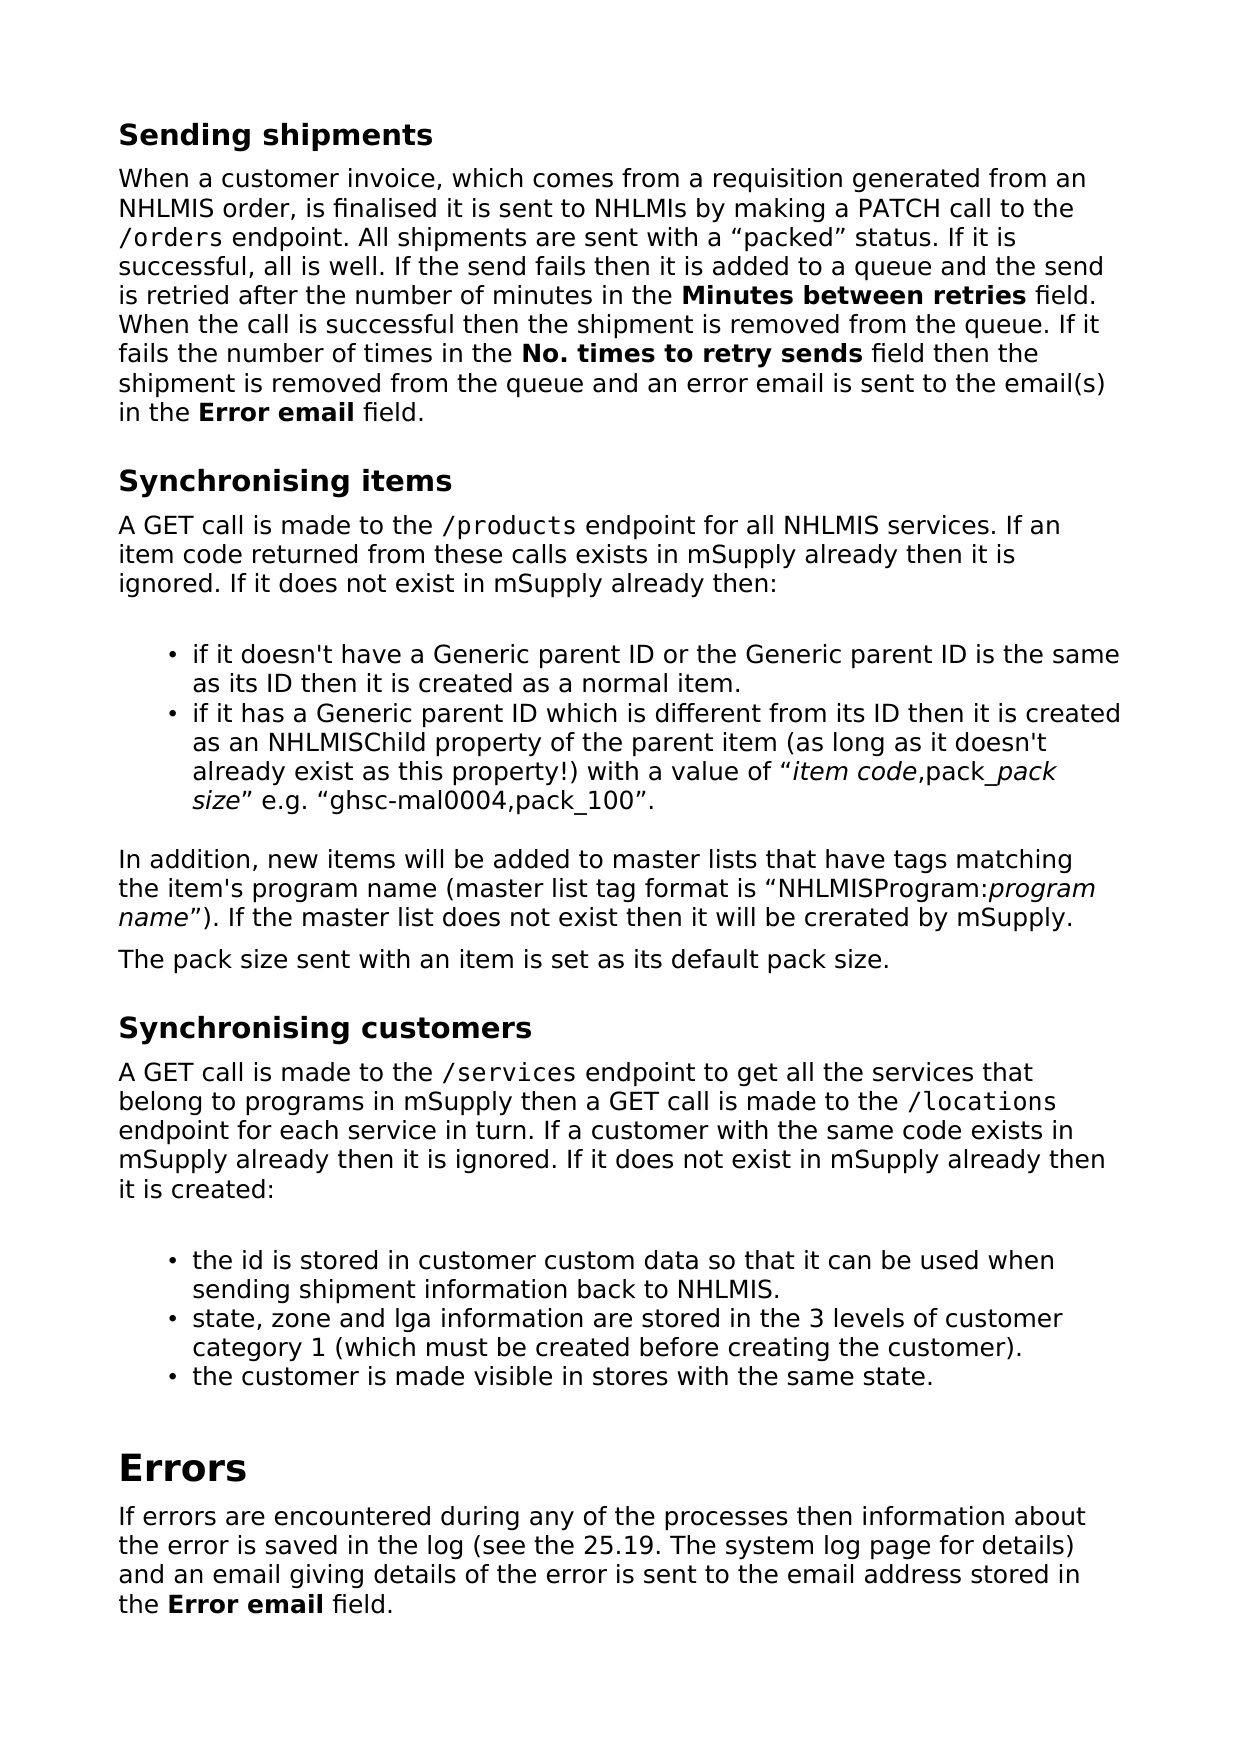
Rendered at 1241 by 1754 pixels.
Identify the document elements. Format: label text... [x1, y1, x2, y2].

text The pack size sent with an item is set as its default pack size. [118, 945, 1122, 974]
list if it has a Generic parent ID which is different from its ID then it is created as an NHLMISChild property of the parent item (as long as it doesn't already exist as this property!) with a value of “item code,pack_pack size” e.g. “ghsc-mal0004,pack_100”. [177, 699, 1122, 816]
subtitle Errors [118, 1446, 1122, 1490]
subtitle Synchronising customers [118, 1012, 1122, 1046]
text If errors are encountered during any of the processes then information about the error is saved in the log (see the 25.19. The system log page for details) and an email giving details of the error is sent to the email address stored in the Error email field. [118, 1502, 1122, 1619]
list the customer is made visible in stores with the same state. [177, 1363, 1122, 1392]
text A GET call is made to the /services endpoint to get all the services that belong to programs in mSupply then a GET call is made to the /locations endpoint for each service in turn. If a customer with the same code exists in mSupply already then it is ignored. If it does not exist in mSupply already then it is created: [118, 1058, 1122, 1204]
text A GET call is made to the /products endpoint for all NHLMIS services. If an item code returned from these calls exists in mSupply already then it is ignored. If it does not exist in mSupply already then: [118, 511, 1122, 598]
subtitle Synchronising items [118, 464, 1122, 498]
list if it doesn't have a Generic parent ID or the Generic parent ID is the same as its ID then it is created as a normal item. [177, 641, 1122, 699]
text When a customer invoice, which comes from a requisition generated from an NHLMIS order, is finalised it is sent to NHLMIs by making a PATCH call to the /orders endpoint. All shipments are sent with a “packed” status. If it is successful, all is well. If the send fails then it is added to a queue and the send is retried after the number of minutes in the Minutes between retries field. When the call is successful then the shipment is removed from the queue. If it fails the number of times in the No. times to retry sends field then the shipment is removed from the queue and an error email is sent to the email(s) in the Error email field. [118, 164, 1122, 427]
list state, zone and lga information are stored in the 3 levels of customer category 1 (which must be created before creating the customer). [177, 1304, 1122, 1363]
text In addition, new items will be added to master lists that have tags matching the item's program name (master list tag format is “NHLMISProgram:program name”). If the master list does not exist then it will be crerated by mSupply. [118, 845, 1122, 932]
list the id is stored in customer custom data so that it can be used when sending shipment information back to NHLMIS. [177, 1246, 1122, 1304]
subtitle Sending shipments [118, 118, 1122, 152]
